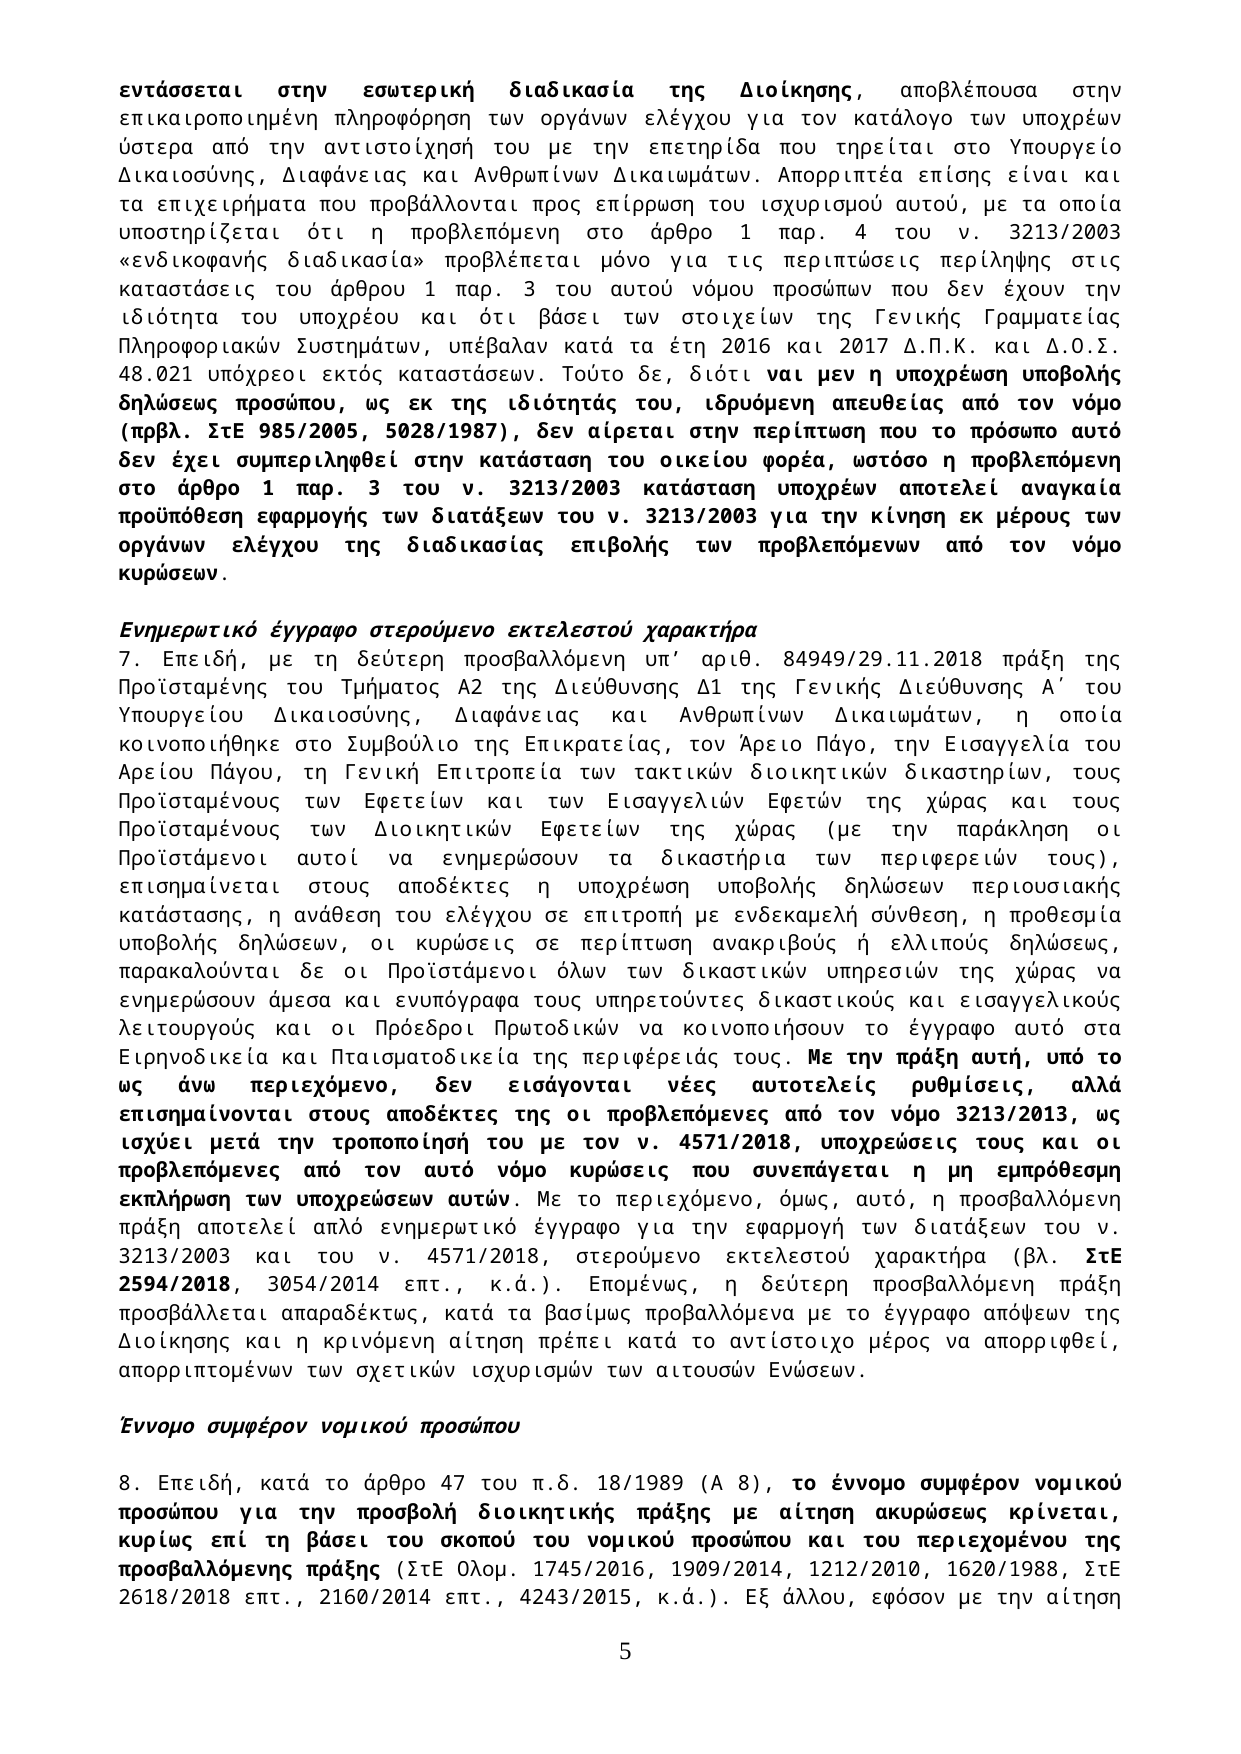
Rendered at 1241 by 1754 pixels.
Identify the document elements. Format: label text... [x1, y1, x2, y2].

text Έννομο συμφέρον νομικού προσώπου [118, 1412, 1122, 1440]
text 7. Επειδή, με τη δεύτερη προσβαλλόμενη υπ’ αριθ. 84949/29.11.2018 πράξη της Προϊσταμένης του Τμήματος Α2 της Διεύθυνσης Δ1 της Γενικής Διεύθυνσης Α΄ του Υπουργείου Δικαιοσύνης, Διαφάνειας και Ανθρωπίνων Δικαιωμάτων, η οποία κοινοποιήθηκε στο Συμβούλιο της Επικρατείας, τον Άρειο Πάγο, την Εισαγγελία του Αρείου Πάγου, τη Γενική Επιτροπεία των τακτικών διοικητικών δικαστηρίων, τους Προϊσταμένους των Εφετείων και των Εισαγγελιών Εφετών της χώρας και τους Προϊσταμένους των Διοικητικών Εφετείων της χώρας (με την παράκληση οι Προϊστάμενοι αυτοί να ενημερώσουν τα δικαστήρια των περιφερειών τους), επισημαίνεται στους αποδέκτες η υποχρέωση υποβολής δηλώσεων περιουσιακής κατάστασης, η ανάθεση του ελέγχου σε επιτροπή με ενδεκαμελή σύνθεση, η προθεσμία υποβολής δηλώσεων, οι κυρώσεις σε περίπτωση ανακριβούς ή ελλιπούς δηλώσεως, παρακαλούνται δε οι Προϊστάμενοι όλων των δικαστικών υπηρεσιών της χώρας να ενημερώσουν άμεσα και ενυπόγραφα τους υπηρετούντες δικαστικούς και εισαγγελικούς λειτουργούς και οι Πρόεδροι Πρωτοδικών να κοινοποιήσουν το έγγραφο αυτό στα Ειρηνοδικεία και Πταισματοδικεία της περιφέρειάς τους. Με την πράξη αυτή, υπό το ως άνω περιεχόμενο, δεν εισάγονται νέες αυτοτελείς ρυθμίσεις, αλλά επισημαίνονται στους αποδέκτες της οι προβλεπόμενες από τον νόμο 3213/2013, ως ισχύει μετά την τροποποίησή του με τον ν. 4571/2018, υποχρεώσεις τους και οι προβλεπόμενες από τον αυτό νόμο κυρώσεις που συνεπάγεται η μη εμπρόθεσμη εκπλήρωση των υποχρεώσεων αυτών. Με το περιεχόμενο, όμως, αυτό, η προσβαλλόμενη πράξη αποτελεί απλό ενημερωτικό έγγραφο για την εφαρμογή των διατάξεων του ν. 3213/2003 και του ν. 4571/2018, στερούμενο εκτελεστού χαρακτήρα (βλ. ΣτΕ 2594/2018, 3054/2014 επτ., κ.ά.). Επομένως, η δεύτερη προσβαλλόμενη πράξη προσβάλλεται απαραδέκτως, κατά τα βασίμως προβαλλόμενα με το έγγραφο απόψεων της Διοίκησης και η κρινόμενη αίτηση πρέπει κατά το αντίστοιχο μέρος να απορριφθεί, απορριπτομένων των σχετικών ισχυρισμών των αιτουσών Ενώσεων. [118, 644, 1122, 1383]
text Ενημερωτικό έγγραφο στερούμενο εκτελεστού χαρακτήρα [118, 615, 1122, 644]
text εντάσσεται στην εσωτερική διαδικασία της Διοίκησης, αποβλέπουσα στην επικαιροποιημένη πληροφόρηση των οργάνων ελέγχου για τον κατάλογο των υποχρέων ύστερα από την αντιστοίχησή του με την επετηρίδα που τηρείται στο Υπουργείο Δικαιοσύνης, Διαφάνειας και Ανθρωπίνων Δικαιωμάτων. Απορριπτέα επίσης είναι και τα επιχειρήματα που προβάλλονται προς επίρρωση του ισχυρισμού αυτού, με τα οποία υποστηρίζεται ότι η προβλεπόμενη στο άρθρο 1 παρ. 4 του ν. 3213/2003 «ενδικοφανής διαδικασία» προβλέπεται μόνο για τις περιπτώσεις περίληψης στις καταστάσεις του άρθρου 1 παρ. 3 του αυτού νόμου προσώπων που δεν έχουν την ιδιότητα του υποχρέου και ότι βάσει των στοιχείων της Γενικής Γραμματείας Πληροφοριακών Συστημάτων, υπέβαλαν κατά τα έτη 2016 και 2017 Δ.Π.Κ. και Δ.Ο.Σ. 48.021 υπόχρεοι εκτός καταστάσεων. Τούτο δε, διότι ναι μεν η υποχρέωση υποβολής δηλώσεως προσώπου, ως εκ της ιδιότητάς του, ιδρυόμενη απευθείας από τον νόμο (πρβλ. ΣτΕ 985/2005, 5028/1987), δεν αίρεται στην περίπτωση που το πρόσωπο αυτό δεν έχει συμπεριληφθεί στην κατάσταση του οικείου φορέα, ωστόσο η προβλεπόμενη στο άρθρο 1 παρ. 3 του ν. 3213/2003 κατάσταση υποχρέων αποτελεί αναγκαία προϋπόθεση εφαρμογής των διατάξεων του ν. 3213/2003 για την κίνηση εκ μέρους των οργάνων ελέγχου της διαδικασίας επιβολής των προβλεπόμενων από τον νόμο κυρώσεων. [118, 75, 1122, 587]
text 8. Επειδή, κατά το άρθρο 47 του π.δ. 18/1989 (Α 8), το έννομο συμφέρον νομικού προσώπου για την προσβολή διοικητικής πράξης με αίτηση ακυρώσεως κρίνεται, κυρίως επί τη βάσει του σκοπού του νομικού προσώπου και του περιεχομένου της προσβαλλόμενης πράξης (ΣτΕ Ολομ. 1745/2016, 1909/2014, 1212/2010, 1620/1988, ΣτΕ 2618/2018 επτ., 2160/2014 επτ., 4243/2015, κ.ά.). Εξ άλλου, εφόσον με την αίτηση [118, 1468, 1122, 1611]
